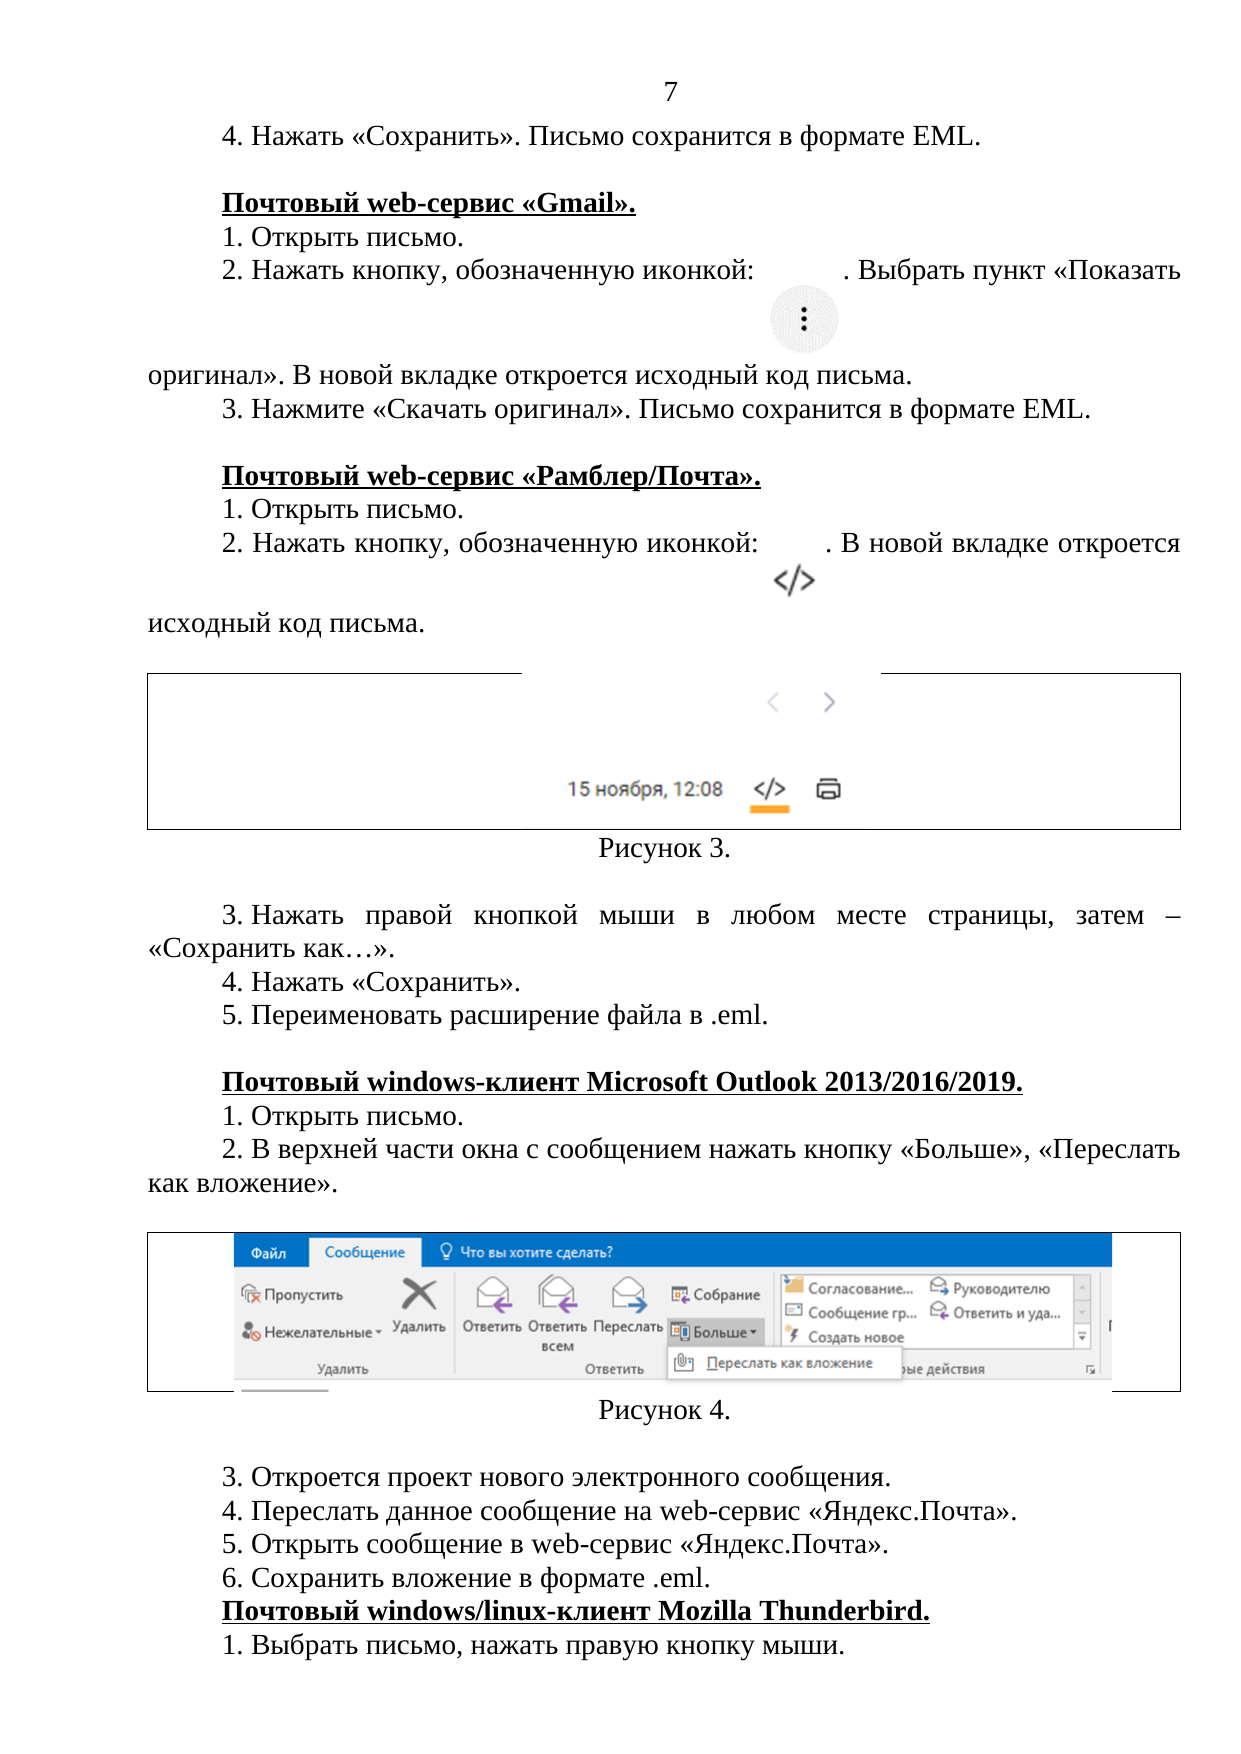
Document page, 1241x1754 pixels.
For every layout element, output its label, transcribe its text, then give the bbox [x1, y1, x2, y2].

table_header [881, 674, 1180, 829]
text Рисунок 4. [148, 1392, 1181, 1426]
text 4. Нажать «Сохранить». Письмо сохранится в формате EML. [148, 118, 1181, 152]
text 1. Выбрать письмо, нажать правую кнопку мыши. [148, 1627, 1181, 1661]
text Почтовый web-сервис «Gmail». [148, 185, 1181, 219]
text 4. Нажать «Сохранить». [148, 964, 1181, 997]
text 3. Откроется проект нового электронного сообщения. [148, 1459, 1181, 1493]
text Почтовый web-сервис «Рамблер/Почта». [148, 458, 1181, 491]
text 3. Нажать правой кнопкой мыши в любом месте страницы, затем – «Сохранить как…». [148, 897, 1181, 964]
text 5. Переименовать расширение файла в .eml. [148, 997, 1181, 1031]
text 2. Нажать кнопку, обозначенную иконкой: . Выбрать пункт «Показать оригинал». В новой вкладке откроется исходный код письма. [148, 252, 1181, 391]
text 3. Нажмите «Скачать оригинал». Письмо сохранится в формате EML. [148, 391, 1181, 424]
text 2. В верхней части окна с сообщением нажать кнопку «Больше», «Переслать как вложение». [148, 1132, 1181, 1199]
text 6. Сохранить вложение в формате .eml. [148, 1560, 1181, 1593]
picture [763, 279, 843, 358]
text Рисунок 3. [148, 830, 1181, 863]
text 2. Нажать кнопку, обозначенную иконкой: . В новой вкладке откроется исходный код письма. [148, 525, 1181, 639]
text 5. Открыть сообщение в web-сервис «Яндекс.Почта». [148, 1526, 1181, 1560]
text 1. Открыть письмо. [148, 491, 1181, 525]
table_header [148, 674, 521, 829]
table_header [148, 1233, 233, 1391]
table_header [1113, 1233, 1180, 1391]
text Почтовый windows/linux-клиент Mozilla Thunderbird. [148, 1593, 1181, 1627]
picture [233, 1233, 1113, 1392]
text 1. Открыть письмо. [148, 219, 1181, 252]
picture [768, 552, 825, 606]
text 1. Открыть письмо. [148, 1098, 1181, 1132]
picture [521, 673, 881, 829]
text Почтовый windows-клиент Microsoft Outlook 2013/2016/2019. [148, 1064, 1181, 1098]
text 4. Переслать данное сообщение на web-сервис «Яндекс.Почта». [148, 1493, 1181, 1526]
